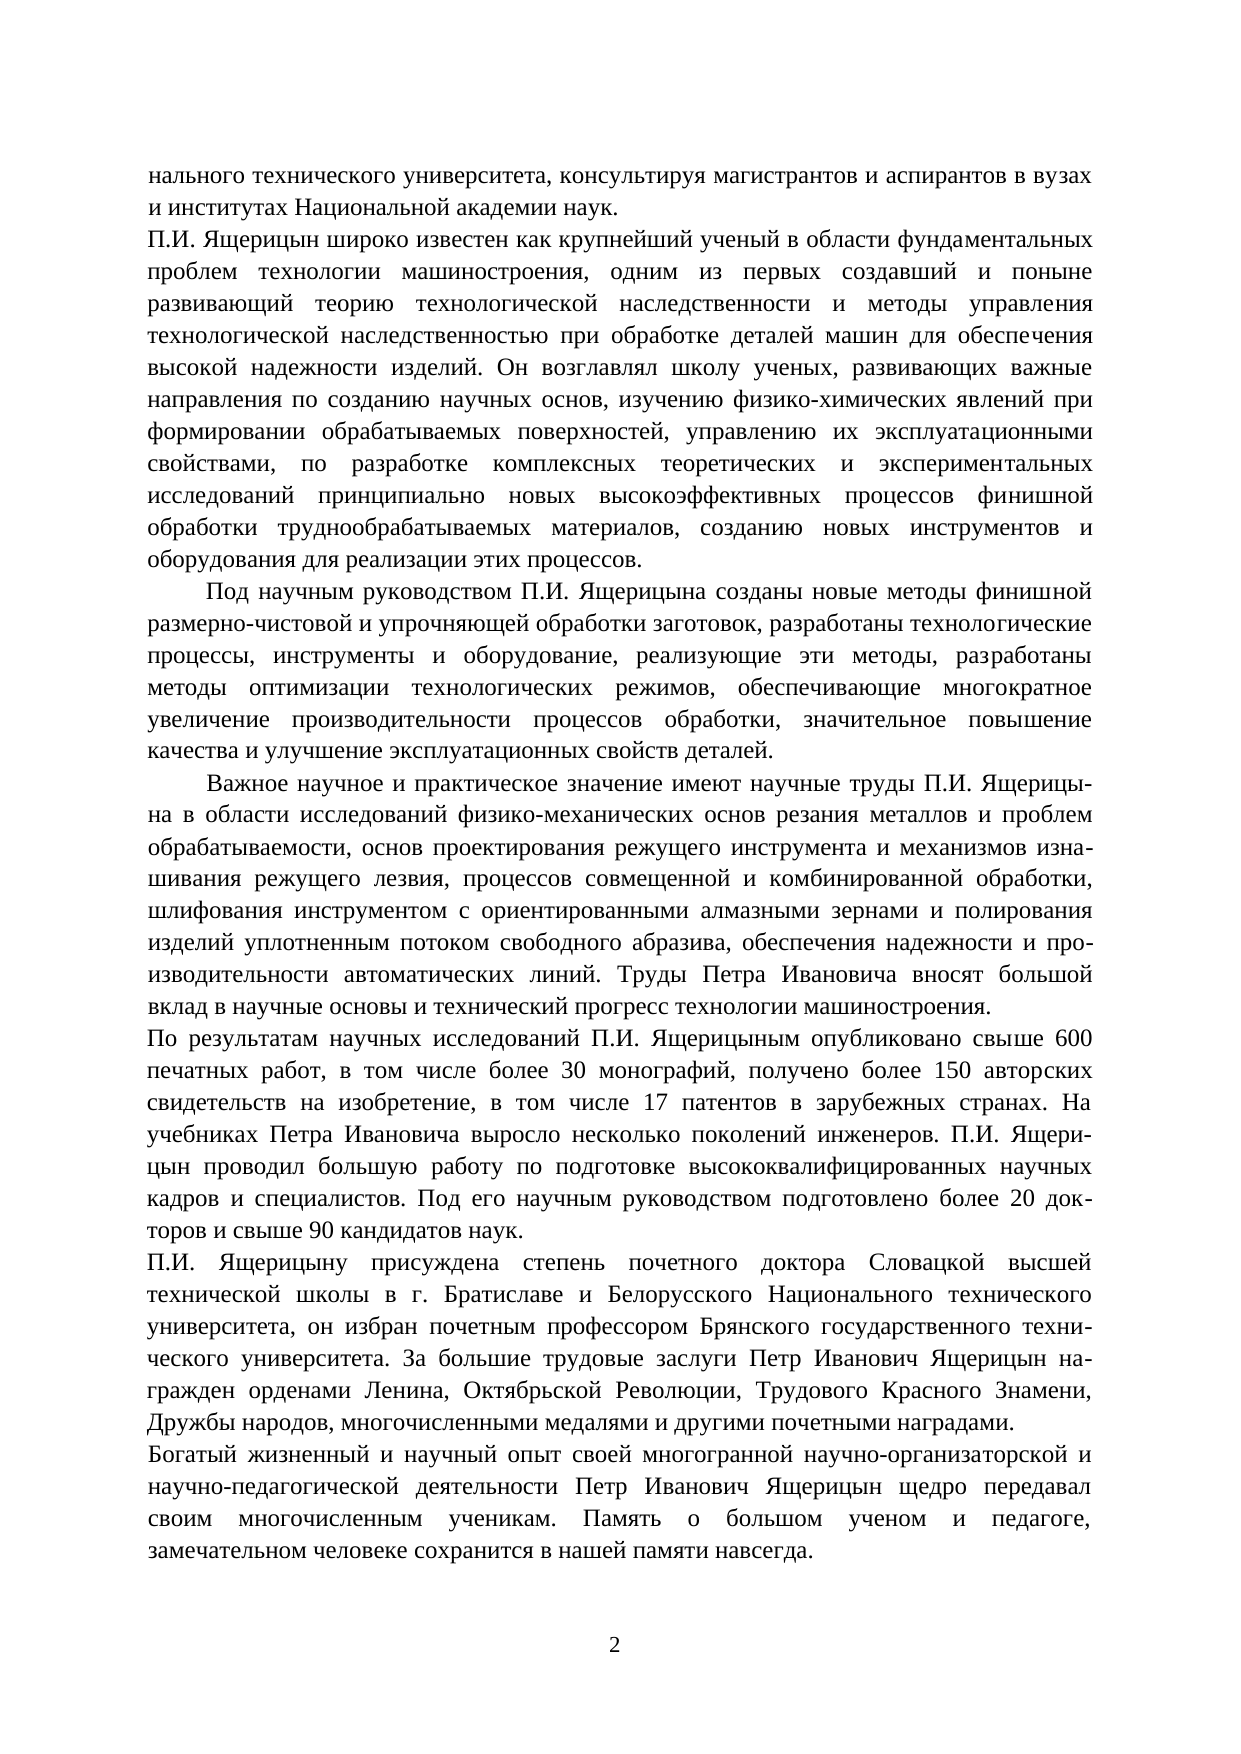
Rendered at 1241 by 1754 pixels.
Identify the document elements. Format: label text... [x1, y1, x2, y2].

text нального технического университета, консультируя магистрантов и аспирантов в ву­зах и институтах Национальной академии наук. [148, 158, 1092, 222]
text П.И. Ящерицыну присуждена степень почетного доктора Словацкой высшей технической школы в г. Братиславе и Белорусского Национального технического университета, он избран почетным профессором Брянского государственного техни­ческого университета. За большие трудовые заслуги Петр Иванович Ящерицын на­гражден орденами Ленина, Октябрьской Революции, Трудового Красного Знамени, Дружбы народов, многочисленными медалями и другими почетными наградами. [147, 1245, 1092, 1437]
text П.И. Ящерицын широко известен как крупнейший ученый в области фунда­ментальных проблем технологии машиностроения, одним из первых создавший и поныне развивающий теорию технологической наследственности и методы управле­ния технологической наследственностью при обработке деталей машин для обеспе­чения высокой надежности изделий. Он возглавлял школу ученых, развивающих важные направления по созданию научных основ, изучению физико-химических яв­лений при формировании обрабатываемых поверхностей, управлению их эксплуата­ционными свойствами, по разработке комплексных теоретических и эксперимен­тальных исследований принципиально новых высокоэффективных процессов фи­нишной обработки труднообрабатываемых материалов, созданию новых инструмен­тов и оборудования для реализации этих процессов. [147, 222, 1093, 573]
text Богатый жизненный и научный опыт своей многогранной научно-организа­торской и научно-педагогической деятельности Петр Иванович Ящерицын щедро передавал своим многочисленным ученикам. Память о большом ученом и педагоге, замечательном человеке сохранится в нашей памяти навсегда. [148, 1437, 1092, 1565]
text Под научным руководством П.И. Ящерицына созданы новые методы финиш­ной размерно-чистовой и упрочняющей обработки заготовок, разработаны техноло­гические процессы, инструменты и оборудование, реализующие эти методы, раз­работаны методы оптимизации технологических режимов, обеспечивающие много­кратное увеличение производительности процессов обработки, значительное повы­шение качества и улучшение эксплуатационных свойств деталей. [147, 573, 1092, 765]
text По результатам научных исследований П.И. Ящерицыным опубликовано свы­ше 600 печатных работ, в том числе более 30 монографий, получено более 150 автор­ских свидетельств на изобретение, в том числе 17 патентов в зарубежных странах. На учебниках Петра Ивановича выросло несколько поколений инженеров. П.И. Ящери-цын проводил большую работу по подготовке высококвалифицированных научных кадров и специалистов. Под его научным руководством подготовлено более 20 док­торов и свыше 90 кандидатов наук. [147, 1021, 1092, 1245]
text Важное научное и практическое значение имеют научные труды П.И. Ящерицы-на в области исследований физико-механических основ резания металлов и проблем обрабатываемости, основ проектирования режущего инструмента и механизмов изна­шивания режущего лезвия, процессов совмещенной и комбинированной обработки, шлифования инструментом с ориентированными алмазными зернами и полирования изделий уплотненным потоком свободного абразива, обеспечения надежности и про­изводительности автоматических линий. Труды Петра Ивановича вносят большой вклад в научные основы и технический прогресс технологии машиностроения. [148, 765, 1093, 1021]
